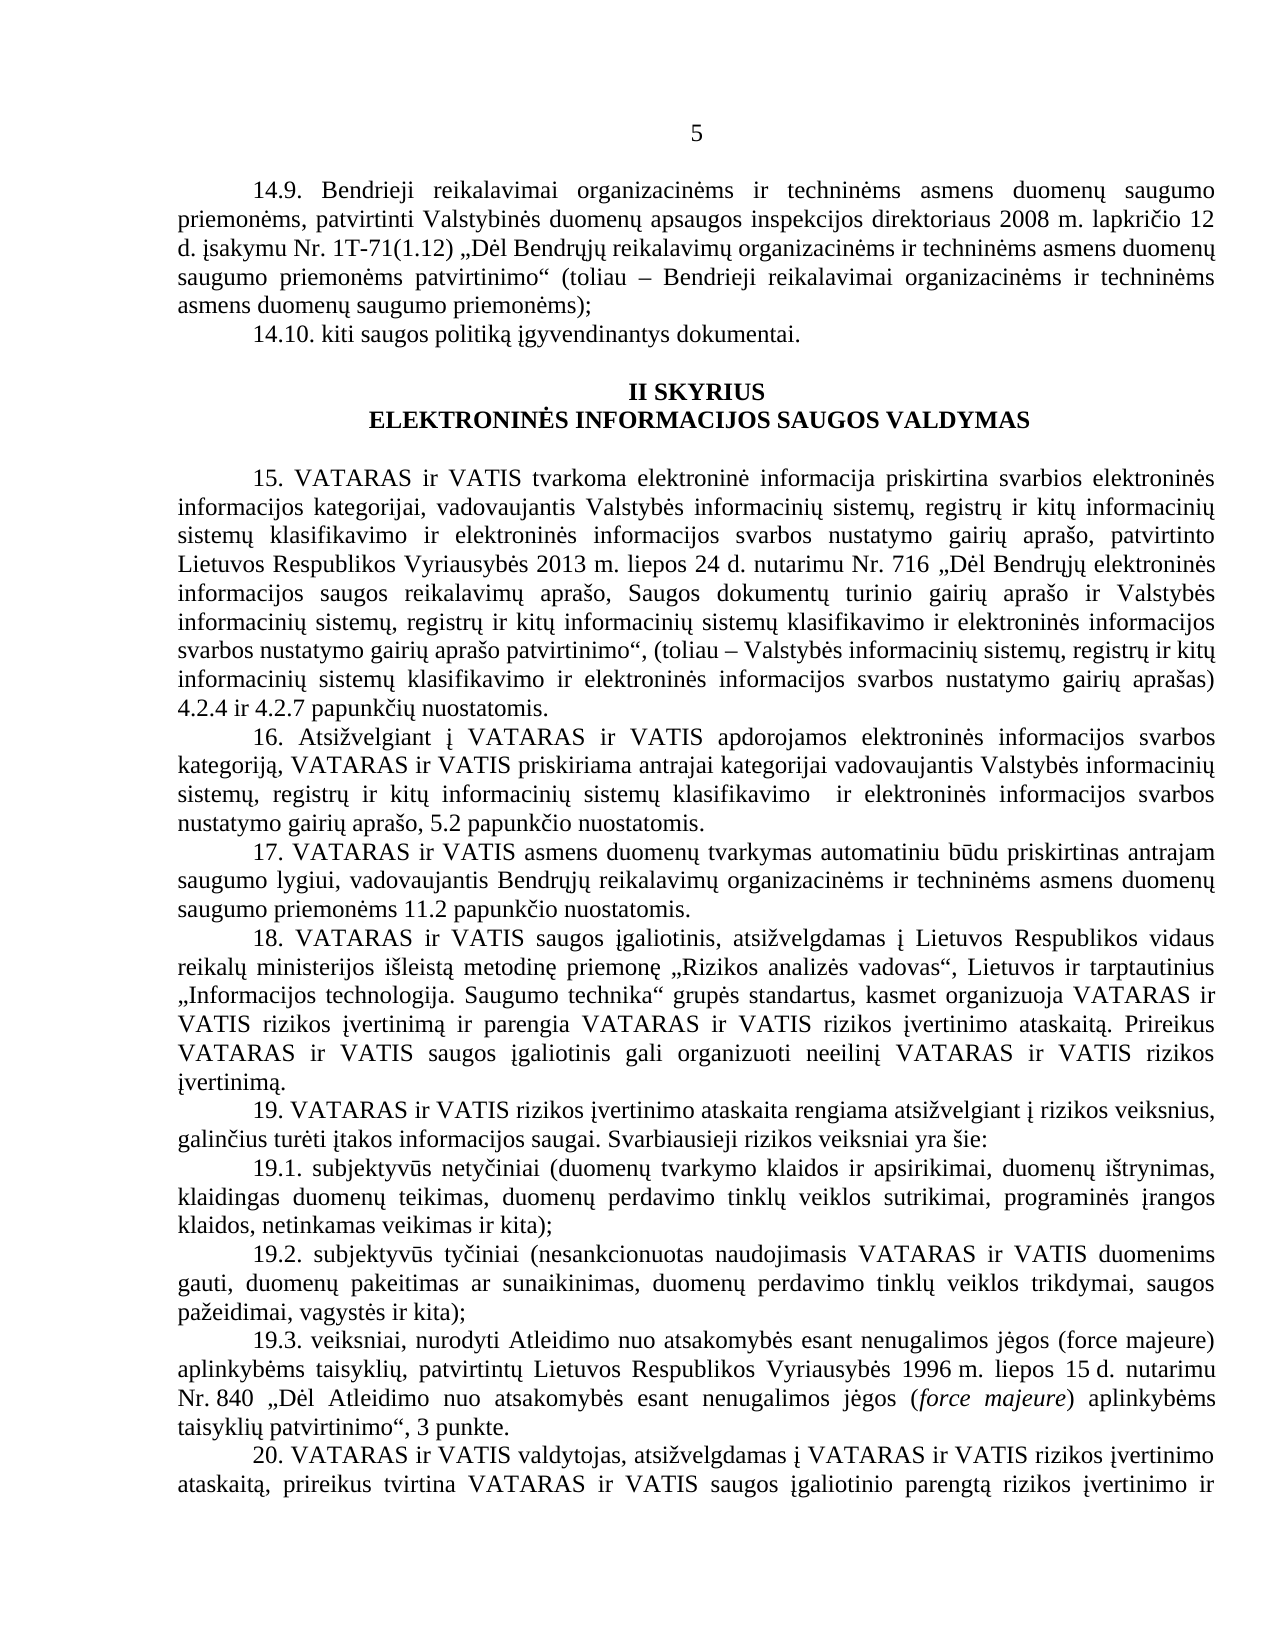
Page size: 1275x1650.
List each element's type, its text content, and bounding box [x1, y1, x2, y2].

text 19.3. veiksniai, nurodyti Atleidimo nuo atsakomybės esant nenugalimos jėgos (force majeure) aplinkybėms taisyklių, patvirtintų Lietuvos Respublikos Vyriausybės 1996 m. liepos 15 d. nutarimu Nr. 840 „Dėl Atleidimo nuo atsakomybės esant nenugalimos jėgos (force majeure) aplinkybėms taisyklių patvirtinimo“, 3 punkte. [177, 1326, 1216, 1441]
text 16. Atsižvelgiant į VATARAS ir VATIS apdorojamos elektroninės informacijos svarbos kategoriją, VATARAS ir VATIS priskiriama antrajai kategorijai vadovaujantis Valstybės informacinių sistemų, registrų ir kitų informacinių sistemų klasifikavimo ir elektroninės informacijos svarbos nustatymo gairių aprašo, 5.2 papunkčio nuostatomis. [177, 722, 1216, 837]
text 14.9. Bendrieji reikalavimai organizacinėms ir techninėms asmens duomenų saugumo priemonėms, patvirtinti Valstybinės duomenų apsaugos inspekcijos direktoriaus 2008 m. lapkričio 12 d. įsakymu Nr. 1T-71(1.12) „Dėl Bendrųjų reikalavimų organizacinėms ir techninėms asmens duomenų saugumo priemonėms patvirtinimo“ (toliau – Bendrieji reikalavimai organizacinėms ir techninėms asmens duomenų saugumo priemonėms); [177, 176, 1216, 319]
text ELEKTRONINĖS INFORMACIJOS SAUGOS VALDYMAS [177, 406, 1216, 434]
text 17. VATARAS ir VATIS asmens duomenų tvarkymas automatiniu būdu priskirtinas antrajam saugumo lygiui, vadovaujantis Bendrųjų reikalavimų organizacinėms ir techninėms asmens duomenų saugumo priemonėms 11.2 papunkčio nuostatomis. [177, 837, 1216, 923]
text 14.10. kiti saugos politiką įgyvendinantys dokumentai. [177, 319, 1216, 348]
text 20. VATARAS ir VATIS valdytojas, atsižvelgdamas į VATARAS ir VATIS rizikos įvertinimo ataskaitą, prireikus tvirtina VATARAS ir VATIS saugos įgaliotinio parengtą rizikos įvertinimo ir [177, 1441, 1216, 1498]
text II SKYRIUS [177, 377, 1216, 406]
text 15. VATARAS ir VATIS tvarkoma elektroninė informacija priskirtina svarbios elektroninės informacijos kategorijai, vadovaujantis Valstybės informacinių sistemų, registrų ir kitų informacinių sistemų klasifikavimo ir elektroninės informacijos svarbos nustatymo gairių aprašo, patvirtinto Lietuvos Respublikos Vyriausybės 2013 m. liepos 24 d. nutarimu Nr. 716 „Dėl Bendrųjų elektroninės informacijos saugos reikalavimų aprašo, Saugos dokumentų turinio gairių aprašo ir Valstybės informacinių sistemų, registrų ir kitų informacinių sistemų klasifikavimo ir elektroninės informacijos svarbos nustatymo gairių aprašo patvirtinimo“, (toliau – Valstybės informacinių sistemų, registrų ir kitų informacinių sistemų klasifikavimo ir elektroninės informacijos svarbos nustatymo gairių aprašas) 4.2.4 ir 4.2.7 papunkčių nuostatomis. [177, 463, 1216, 722]
text 19.2. subjektyvūs tyčiniai (nesankcionuotas naudojimasis VATARAS ir VATIS duomenims gauti, duomenų pakeitimas ar sunaikinimas, duomenų perdavimo tinklų veiklos trikdymai, saugos pažeidimai, vagystės ir kita); [177, 1239, 1216, 1326]
text 19. VATARAS ir VATIS rizikos įvertinimo ataskaita rengiama atsižvelgiant į rizikos veiksnius, galinčius turėti įtakos informacijos saugai. Svarbiausieji rizikos veiksniai yra šie: [177, 1096, 1216, 1153]
text 18. VATARAS ir VATIS saugos įgaliotinis, atsižvelgdamas į Lietuvos Respublikos vidaus reikalų ministerijos išleistą metodinę priemonę „Rizikos analizės vadovas“, Lietuvos ir tarptautinius „Informacijos technologija. Saugumo technika“ grupės standartus, kasmet organizuoja VATARAS ir VATIS rizikos įvertinimą ir parengia VATARAS ir VATIS rizikos įvertinimo ataskaitą. Prireikus VATARAS ir VATIS saugos įgaliotinis gali organizuoti neeilinį VATARAS ir VATIS rizikos įvertinimą. [177, 923, 1216, 1096]
text 19.1. subjektyvūs netyčiniai (duomenų tvarkymo klaidos ir apsirikimai, duomenų ištrynimas, klaidingas duomenų teikimas, duomenų perdavimo tinklų veiklos sutrikimai, programinės įrangos klaidos, netinkamas veikimas ir kita); [177, 1153, 1216, 1239]
